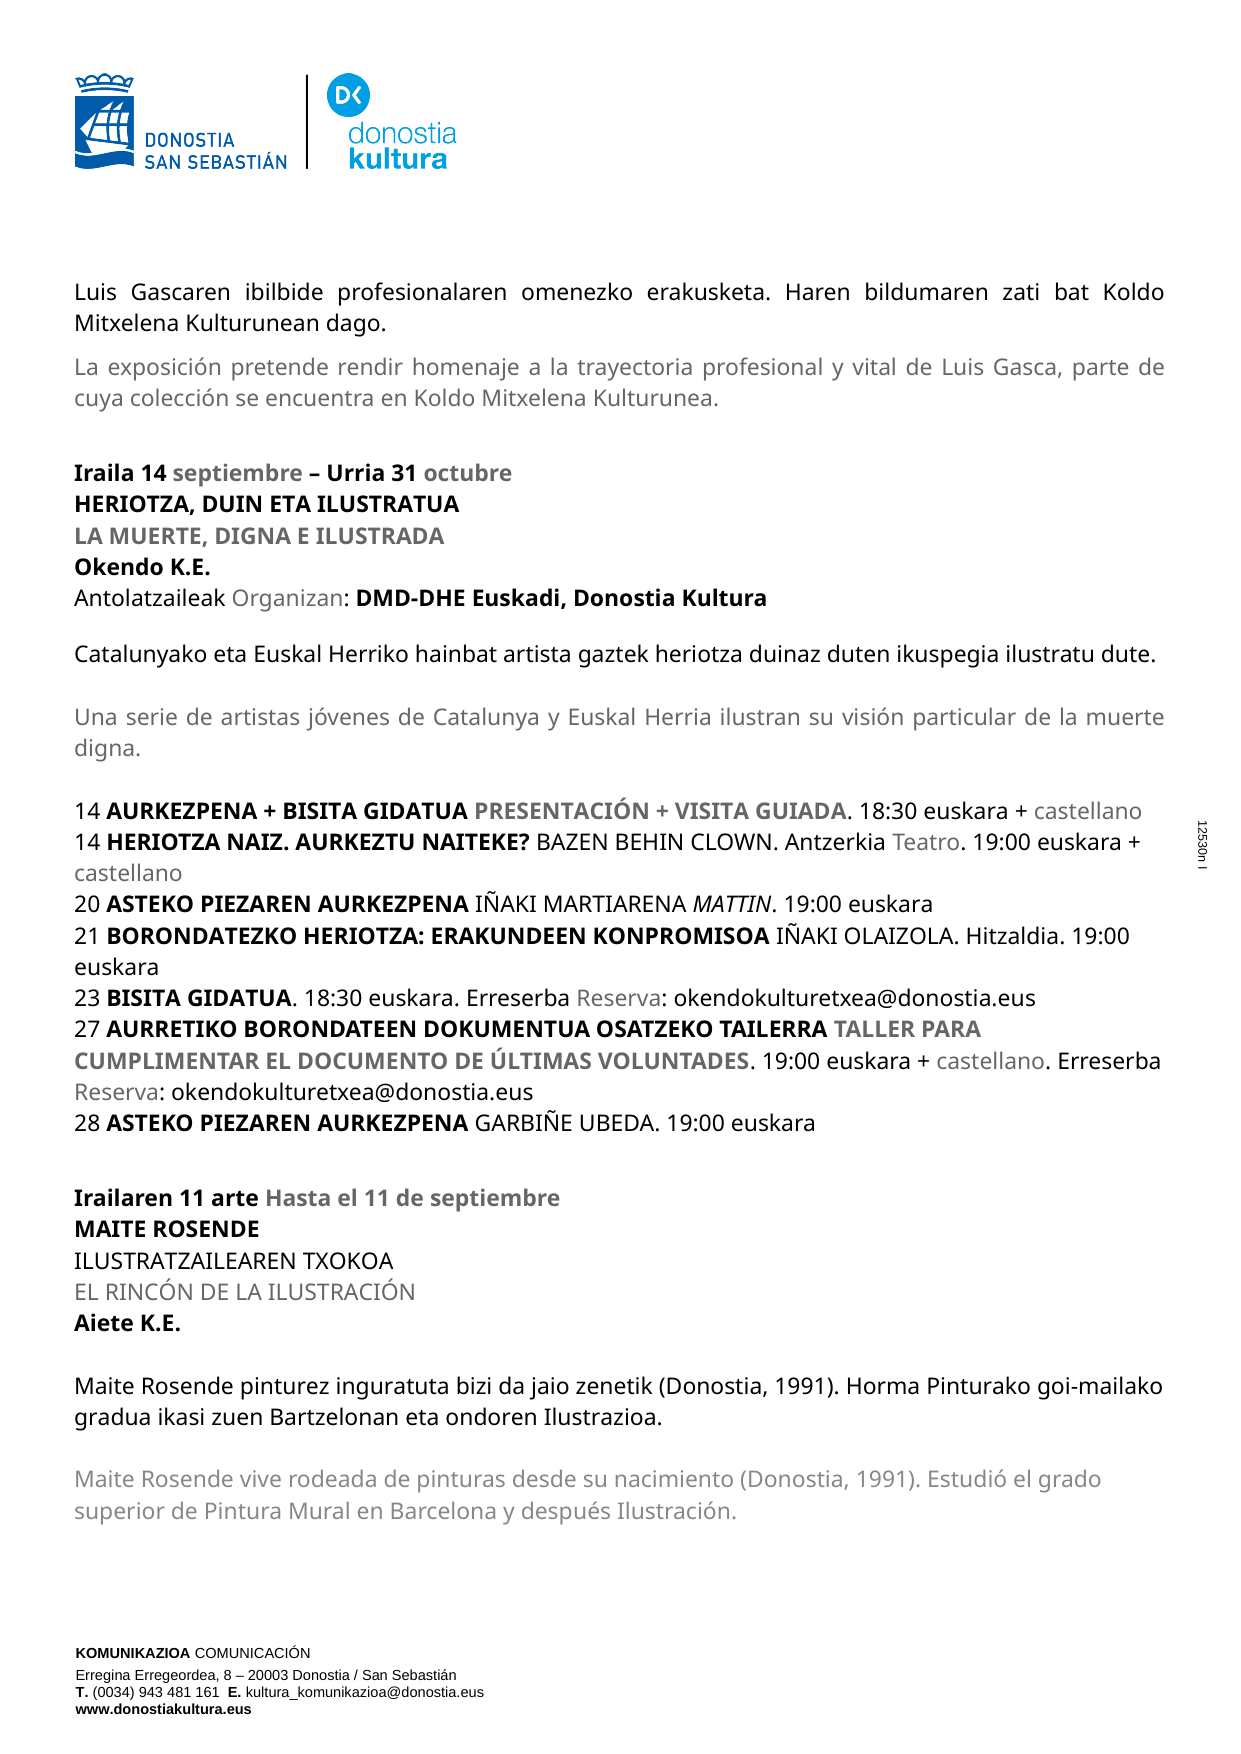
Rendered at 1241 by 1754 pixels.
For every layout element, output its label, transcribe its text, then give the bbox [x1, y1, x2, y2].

text Catalunyako eta Euskal Herriko hainbat artista gaztek heriotza duinaz duten ikuspegia ilustratu dute. [74, 638, 1166, 669]
subtitle 20 ASTEKO PIEZAREN AURKEZPENA IÑAKI MARTIARENA MATTIN. 19:00 euskara [74, 888, 1166, 919]
text Una serie de artistas jóvenes de Catalunya y Euskal Herria ilustran su visión particular de la muerte digna. [74, 701, 1166, 763]
subtitle 23 BISITA GIDATUA. 18:30 euskara. Erreserba Reserva: okendokulturetxea@donostia.eus [74, 982, 1166, 1013]
subtitle 28 ASTEKO PIEZAREN AURKEZPENA GARBIÑE UBEDA. 19:00 euskara [74, 1107, 1166, 1138]
picture [337, 87, 349, 103]
text Antolatzaileak Organizan: DMD-DHE Euskadi, Donostia Kultura [74, 582, 1166, 613]
text Iraila 14 septiembre – Urria 31 octubre [74, 457, 1166, 488]
text La exposición pretende rendir homenaje a la trayectoria profesional y vital de Luis Gasca, parte de cuya colección se encuentra en Koldo Mitxelena Kulturunea. [74, 351, 1166, 413]
text EL RINCÓN DE LA ILUSTRACIÓN [74, 1276, 1166, 1307]
subtitle 21 BORONDATEZKO HERIOTZA: ERAKUNDEEN KONPROMISOA IÑAKI OLAIZOLA. Hitzaldia. 19:00 euskara [74, 919, 1166, 982]
text LA MUERTE, DIGNA E ILUSTRADA [74, 519, 1166, 551]
text HERIOTZA, DUIN ETA ILUSTRATUA [74, 488, 1166, 519]
picture [75, 73, 457, 169]
text Luis Gascaren ibilbide profesionalaren omenezko erakusketa. Haren bildumaren zati bat Koldo Mitxelena Kulturunean dago. [74, 276, 1166, 338]
subtitle 27 AURRETIKO BORONDATEEN DOKUMENTUA OSATZEKO TAILERRA TALLER PARA CUMPLIMENTAR EL DOCUMENTO DE ÚLTIMAS VOLUNTADES. 19:00 euskara + castellano. Erreserba Reserva: okendokulturetxea@donostia.eus [74, 1013, 1166, 1107]
subtitle Irailaren 11 arte Hasta el 11 de septiembre [74, 1182, 1166, 1213]
text Maite Rosende pinturez inguratuta bizi da jaio zenetik (Donostia, 1991). Horma Pinturako goi-mailako gradua ikasi zuen Bartzelonan eta ondoren Ilustrazioa. [74, 1369, 1166, 1432]
text ILUSTRATZAILEAREN TXOKOA [74, 1244, 1166, 1276]
text Aiete K.E. [74, 1307, 1166, 1338]
picture [353, 87, 360, 103]
subtitle 14 HERIOTZA NAIZ. AURKEZTU NAITEKE? BAZEN BEHIN CLOWN. Antzerkia Teatro. 19:00 euskara + castellano [74, 826, 1166, 888]
subtitle 14 AURKEZPENA + BISITA GIDATUA PRESENTACIÓN + VISITA GUIADA. 18:30 euskara + castellano [74, 794, 1166, 826]
text Okendo K.E. [74, 551, 1166, 582]
text MAITE ROSENDE [74, 1213, 1166, 1244]
text Maite Rosende vive rodeada de pinturas desde su nacimiento (Donostia, 1991). Estudió el grado superior de Pintura Mural en Barcelona y después Ilustración. [74, 1463, 1166, 1526]
